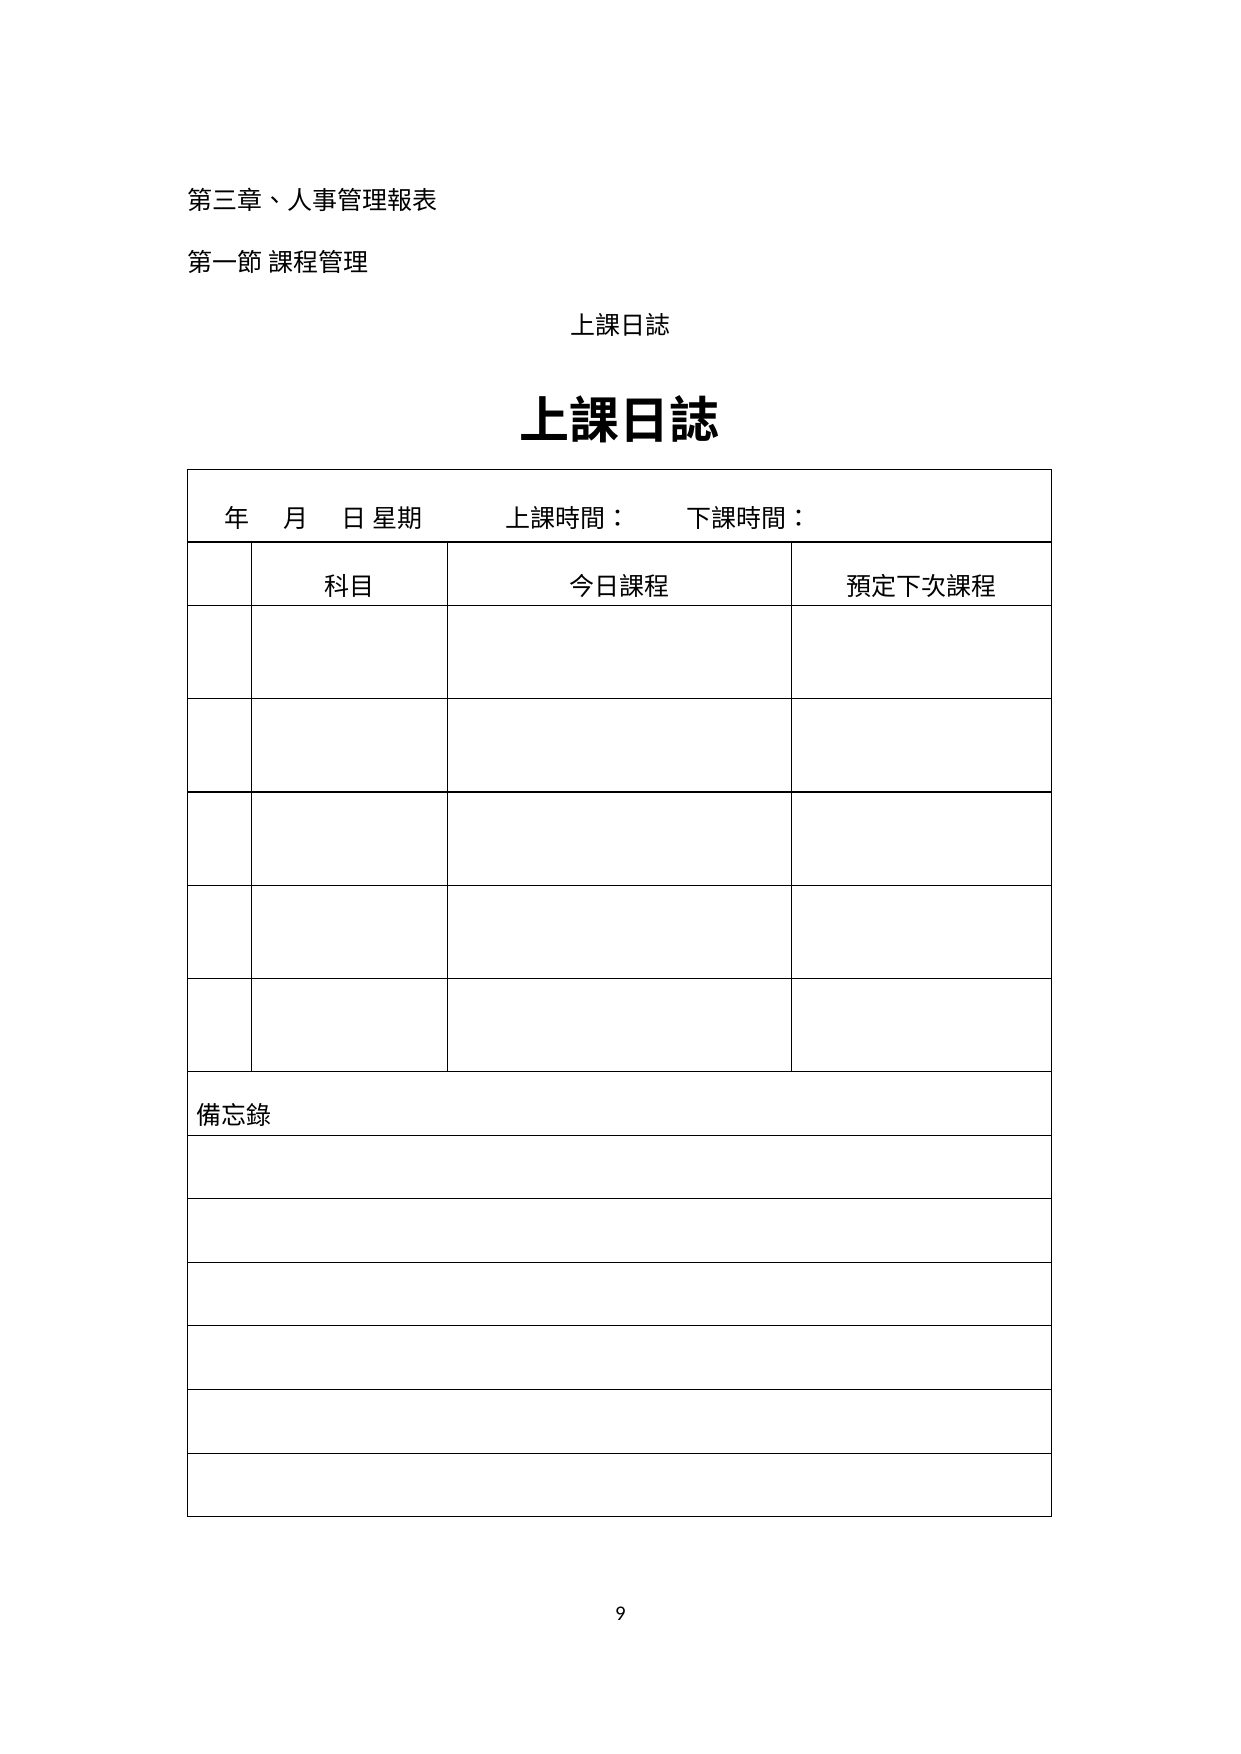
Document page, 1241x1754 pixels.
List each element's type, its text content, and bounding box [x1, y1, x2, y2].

table_cell 今日課程 [448, 543, 791, 605]
table_cell [448, 793, 791, 885]
table_cell [188, 1390, 1051, 1452]
text 第三章、人事管理報表 [187, 157, 1053, 219]
table_cell [252, 606, 447, 698]
table_cell [188, 1326, 1051, 1389]
table_cell [188, 1454, 1051, 1516]
table_cell [188, 543, 251, 605]
table_cell [448, 606, 791, 698]
table_cell 科目 [252, 543, 447, 605]
table_cell [448, 979, 791, 1071]
table_cell 備忘錄 [188, 1072, 1051, 1135]
table_cell [448, 886, 791, 978]
table_cell [792, 979, 1051, 1071]
text 第一節 課程管理 [187, 219, 1053, 282]
table_cell [188, 1263, 1051, 1325]
table_cell [252, 886, 447, 978]
table_cell [188, 606, 251, 698]
table_cell [252, 979, 447, 1071]
table_cell [188, 886, 251, 978]
table_cell [188, 979, 251, 1071]
table_cell [188, 1136, 1051, 1198]
table_cell [252, 699, 447, 791]
table_cell [792, 886, 1051, 978]
table_cell [792, 699, 1051, 791]
table_cell 預定下次課程 [792, 543, 1051, 605]
table_cell [188, 1199, 1051, 1262]
table_cell 年 月 日 星期 上課時間： 下課時間： [188, 470, 1051, 541]
text 上課日誌 [187, 282, 1053, 344]
table_cell [188, 699, 251, 791]
table_header 上課日誌 [188, 344, 1052, 469]
table_cell [792, 793, 1051, 885]
table_cell [792, 606, 1051, 698]
table_cell [448, 699, 791, 791]
table_cell [252, 793, 447, 885]
table_cell [188, 793, 251, 885]
